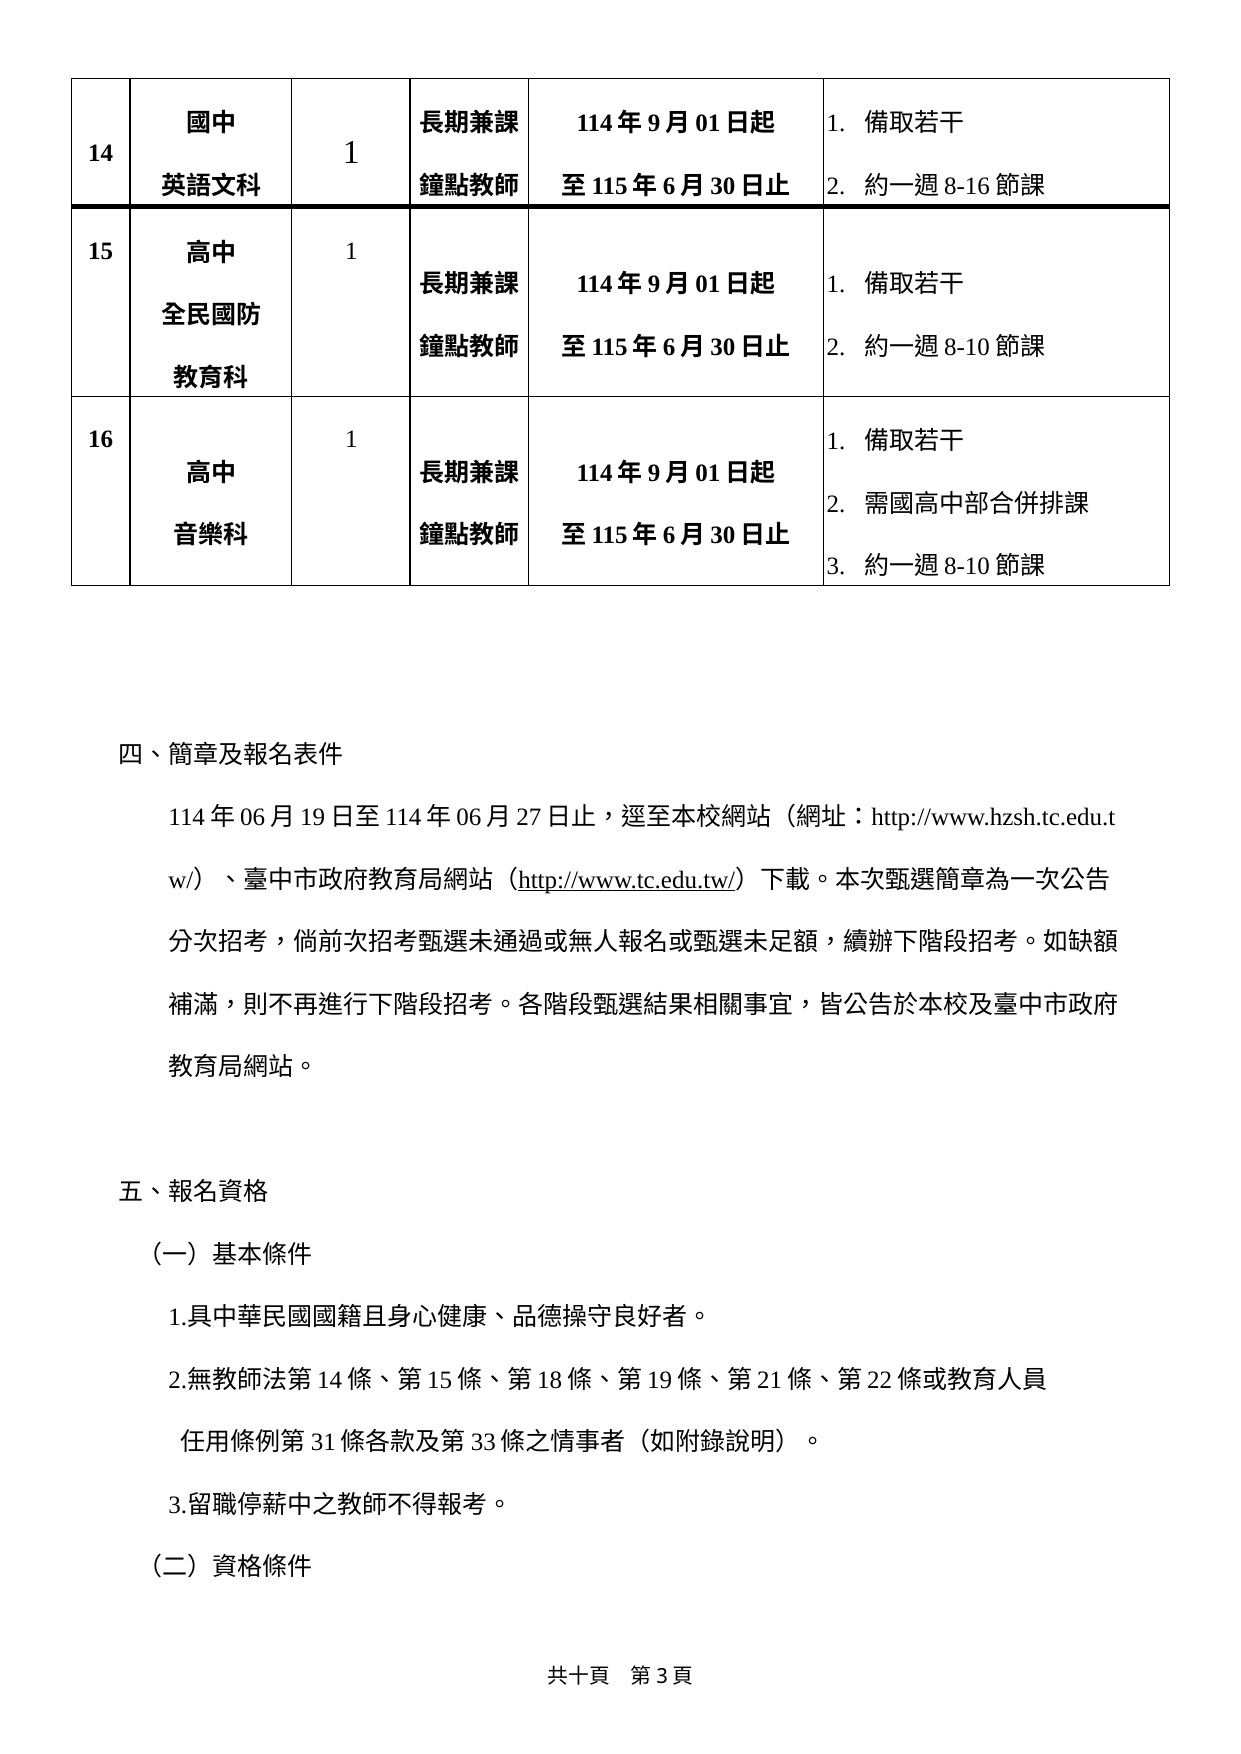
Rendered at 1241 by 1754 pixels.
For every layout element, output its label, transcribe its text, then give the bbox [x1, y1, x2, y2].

table_cell 國中 英語文科 [131, 79, 291, 204]
text 1.具中華民國國籍且身心健康、品德操守良好者。 [118, 1273, 1122, 1336]
text 四、簡章及報名表件 114年06月19日至114年06月27日止，逕至本校網站（網址：http://www.hzsh.tc.edu.tw/）、臺中市政府教育局網站（http://www.tc.edu.tw/）下載。本次甄選簡章為一次公告分次招考，倘前次招考甄選未通過或無人報名或甄選未足額，續辦下階段招考。如缺額補滿，則不再進行下階段招考。各階段甄選結果相關事宜，皆公告於本校及臺中市政府教育局網站。 [118, 711, 1122, 1086]
table_cell 高中 全民國防 教育科 [131, 209, 291, 396]
table_cell 備取若干 需國高中部合併排課 約一週8-10節課 [824, 397, 1169, 585]
table_cell 1 [292, 397, 409, 585]
table_cell 114年9月01日起 至115年6月30日止 [529, 397, 823, 585]
table_cell 長期兼課 鐘點教師 [411, 397, 528, 585]
table_cell 16 [72, 397, 129, 585]
table_cell 114年9月01日起 至115年6月30日止 [529, 79, 823, 204]
table_cell 長期兼課 鐘點教師 [411, 79, 528, 204]
text 任用條例第31條各款及第33條之情事者（如附錄說明）。 [118, 1398, 1122, 1461]
table_cell 1 [292, 209, 409, 396]
text （一）基本條件 [118, 1211, 1122, 1273]
table_cell 14 [72, 79, 129, 204]
text 2.無教師法第14條、第15條、第18條、第19條、第21條、第22條或教育人員 [118, 1336, 1122, 1398]
table_cell 15 [72, 209, 129, 396]
table_cell 備取若干 約一週8-10節課 [824, 209, 1169, 396]
table_cell 1 [292, 79, 409, 204]
table_cell 長期兼課 鐘點教師 [411, 209, 528, 396]
text 3.留職停薪中之教師不得報考。 [118, 1461, 1122, 1523]
text （二）資格條件 [118, 1523, 1122, 1586]
table_cell 備取若干 約一週8-16節課 [824, 79, 1169, 204]
text 五、報名資格 [118, 1148, 1122, 1211]
table_cell 高中 音樂科 [131, 397, 291, 585]
table_cell 114年9月01日起 至115年6月30日止 [529, 209, 823, 396]
